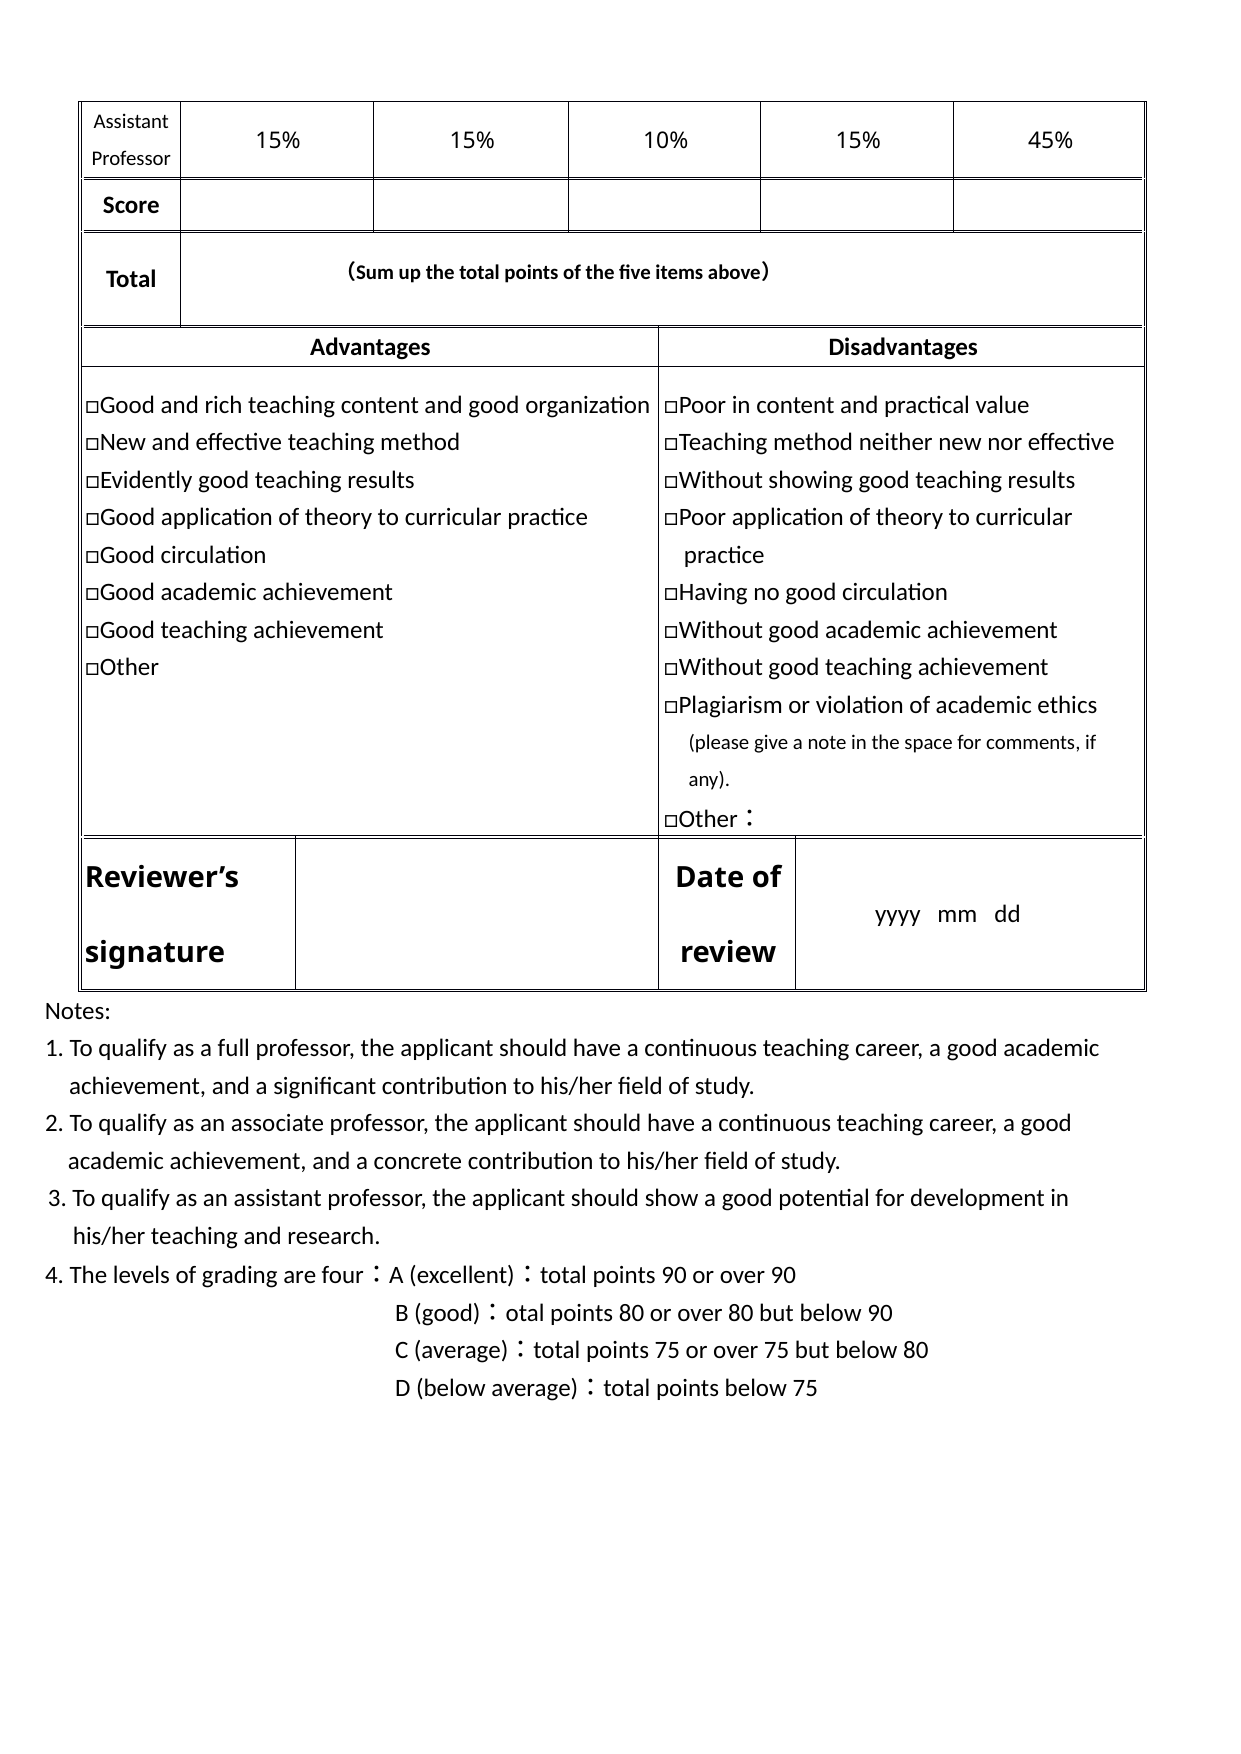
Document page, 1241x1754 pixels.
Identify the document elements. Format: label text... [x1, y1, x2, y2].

text 4. The levels of grading are four：A (excellent)：total points 90 or over 90 [45, 1254, 1078, 1292]
table_cell Reviewer’s signature [80, 835, 295, 988]
table_cell （Sum up the total points of the five items above） [181, 230, 1144, 325]
text 3. To qualify as an assistant professor, the applicant should show a good potential for development in his/her teaching and research. [48, 1179, 1078, 1254]
table_cell Score [82, 177, 180, 230]
table_cell yyyy mm dd [796, 835, 1146, 988]
text Notes: [44, 992, 1078, 1029]
text C (average)：total points 75 or over 75 but below 80 [95, 1329, 1078, 1367]
text D (below average)：total points below 75 [95, 1367, 1078, 1404]
table_cell [181, 180, 373, 230]
table_cell [374, 180, 568, 230]
table_cell 45% [954, 102, 1144, 177]
table_cell 10% [569, 102, 760, 177]
text B (good)：otal points 80 or over 80 but below 90 [95, 1292, 1078, 1329]
table_cell Advantages [80, 325, 658, 366]
table_cell □Good and rich teaching content and good organization □New and effective teaching method □Evidently good teaching results □Good application of theory to curricular practice □Good circulation □Good academic achievement □Good teaching achievement □Other [82, 367, 658, 835]
table_cell [569, 180, 760, 230]
table_cell [954, 177, 1144, 230]
text 1. To qualify as a full professor, the applicant should have a continuous teaching career, a good academic achievement, and a significant contribution to his/her field of study. [45, 1029, 1172, 1104]
table_cell [296, 839, 658, 988]
table_cell □Poor in content and practical value □Teaching method neither new nor effective □Without showing good teaching results □Poor application of theory to curricular practice □Having no good circulation □Without good academic achievement □Without good teaching achievement □Plagiarism or violation of academic ethics (please give a note in the space for comments, if any). □Other： [659, 367, 1144, 835]
table_cell Total [82, 230, 180, 325]
table_cell Date of review [659, 839, 795, 988]
table_cell Assistant Professor [82, 102, 180, 177]
table_cell 15% [181, 102, 373, 177]
table_cell 15% [761, 102, 953, 177]
table_cell 15% [374, 102, 568, 177]
table_cell Disadvantages [659, 325, 1146, 366]
table_cell [761, 180, 953, 230]
text 2. To qualify as an associate professor, the applicant should have a continuous teaching career, a good academic achievement, and a concrete contribution to his/her field of study. [45, 1104, 1172, 1179]
